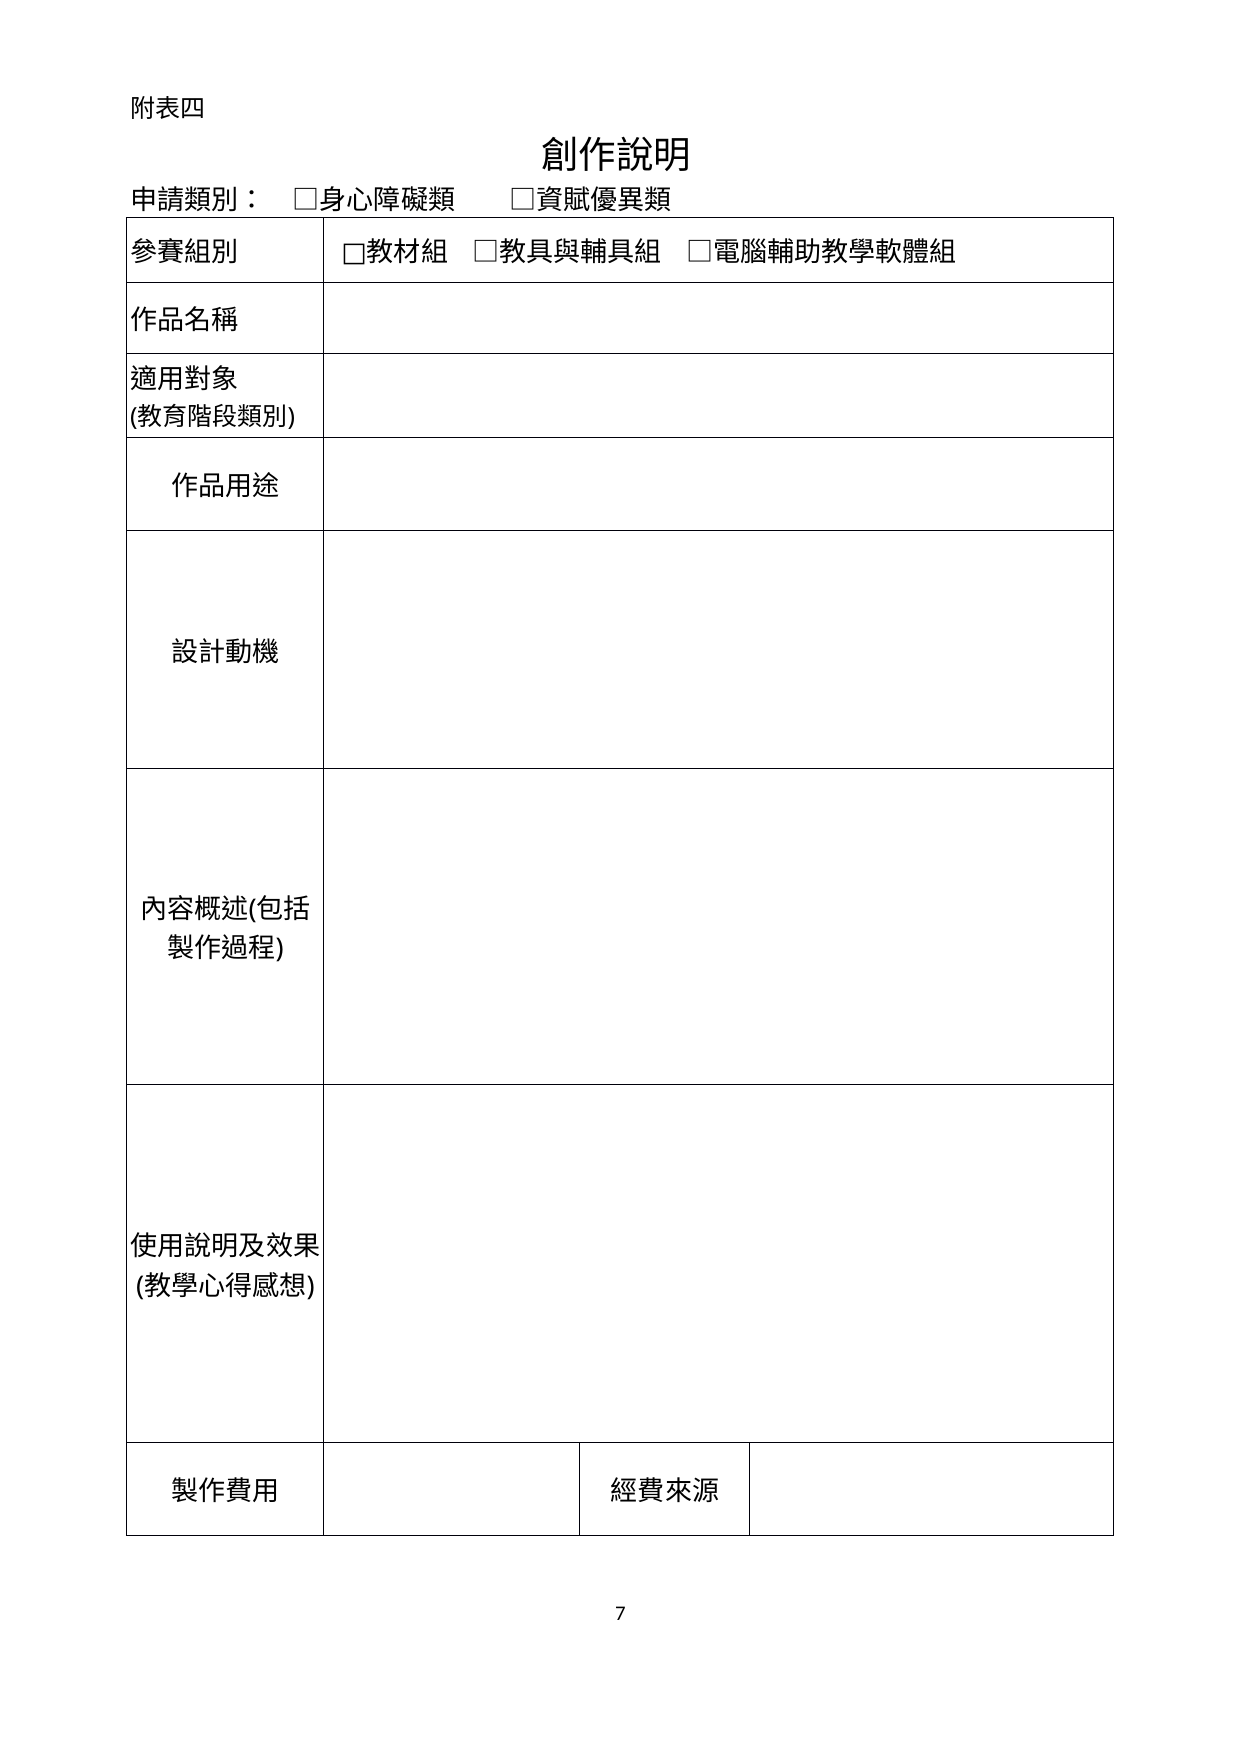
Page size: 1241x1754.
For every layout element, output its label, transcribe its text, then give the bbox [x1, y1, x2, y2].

table_cell 適用對象 (教育階段類別) [127, 354, 323, 437]
table_cell [324, 769, 1113, 1084]
table_cell 經費來源 [580, 1443, 749, 1535]
text 創作說明 [130, 125, 1110, 179]
table_cell [324, 1443, 579, 1535]
table_cell 內容概述(包括製作過程) [127, 769, 323, 1084]
table_header 參賽組別 [127, 218, 323, 282]
table_cell 設計動機 [127, 531, 323, 767]
table_cell [324, 531, 1113, 767]
table_cell [324, 354, 1113, 437]
table_cell [750, 1443, 1113, 1535]
table_cell 作品用途 [127, 438, 323, 530]
table_cell 製作費用 [127, 1443, 323, 1535]
table_cell [324, 283, 1113, 353]
table_cell [324, 438, 1113, 530]
table_cell 作品名稱 [127, 283, 323, 353]
table_cell [324, 1085, 1113, 1442]
table_cell 使用說明及效果(教學心得感想) [127, 1085, 323, 1442]
table_header □教材組 □教具與輔具組 □電腦輔助教學軟體組 [324, 218, 1113, 282]
text 附表四 [130, 89, 1110, 125]
text 申請類別： □身心障礙類 □資賦優異類 [130, 179, 1111, 217]
